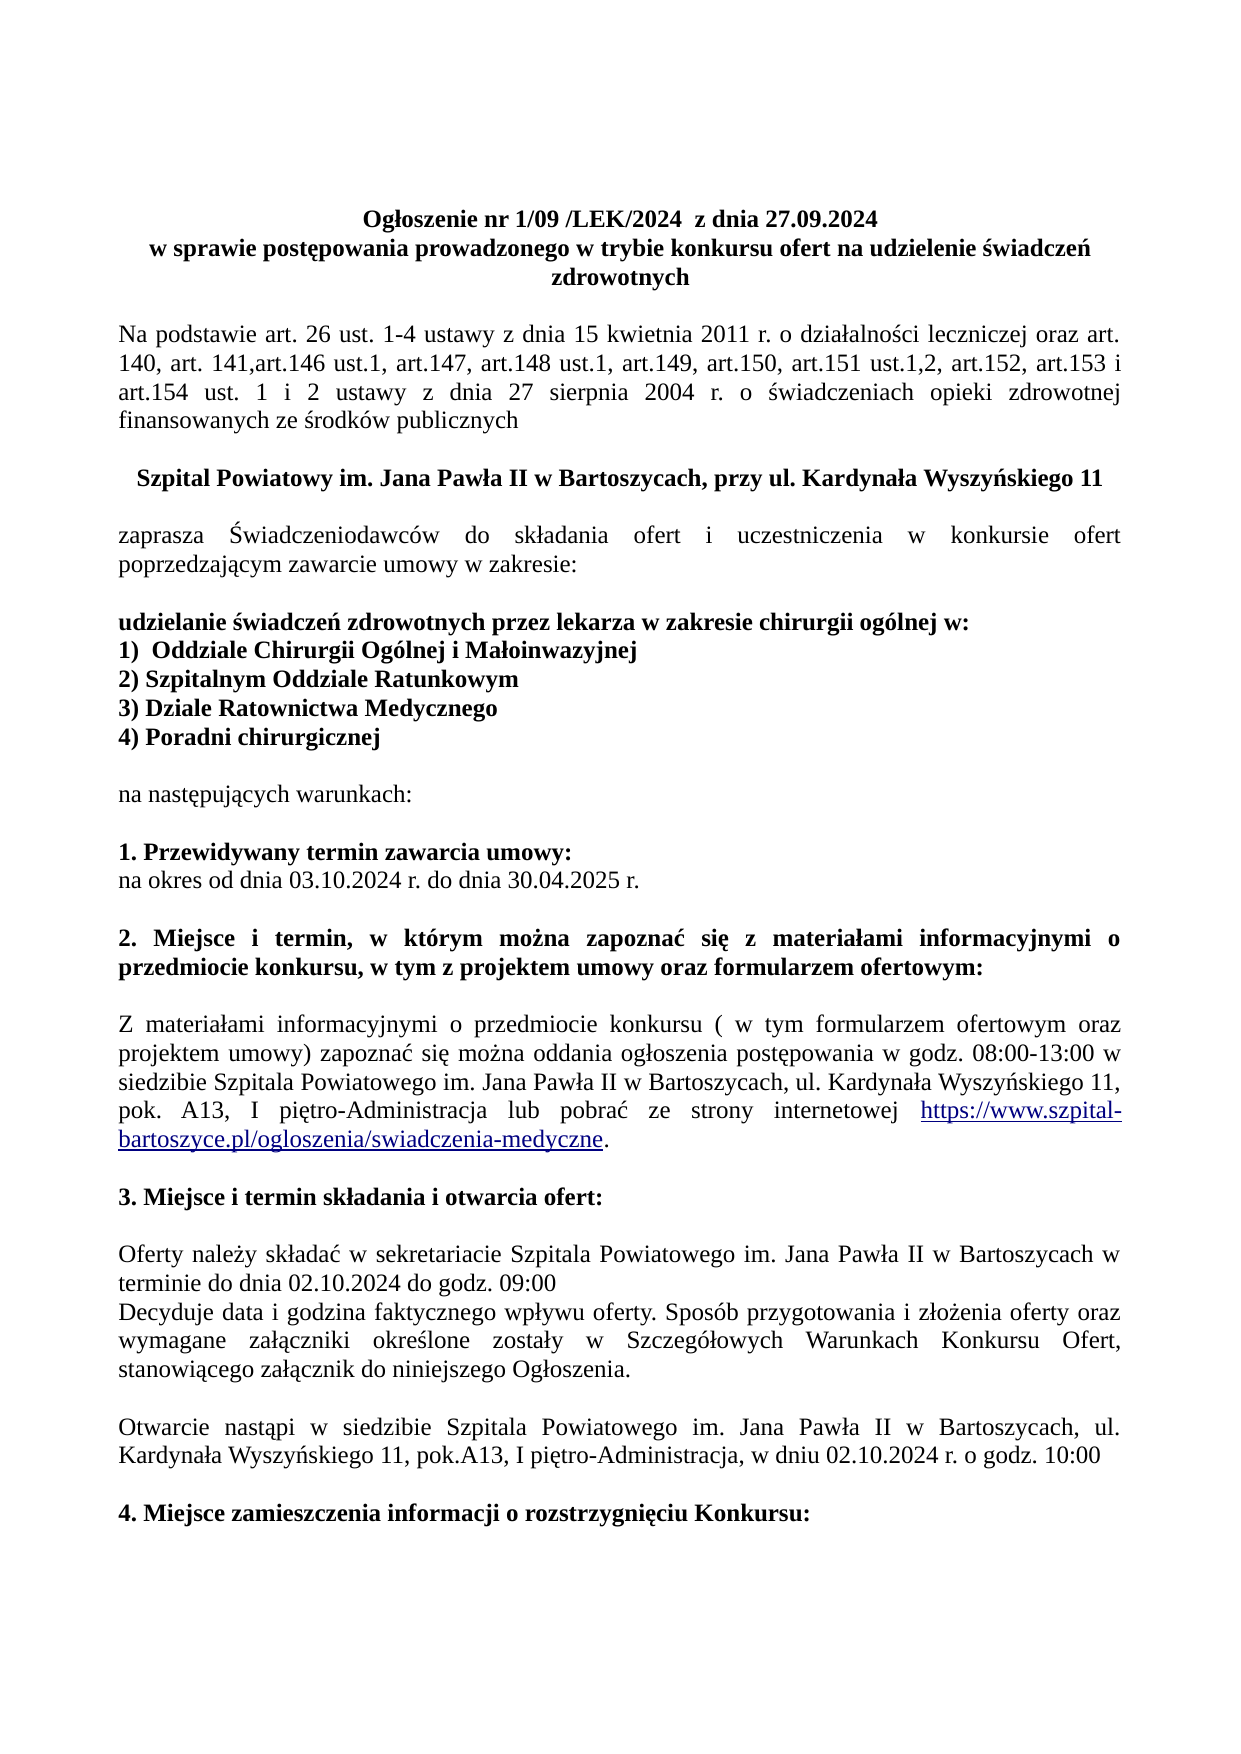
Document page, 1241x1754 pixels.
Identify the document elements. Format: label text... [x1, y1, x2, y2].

text Z materiałami informacyjnymi o przedmiocie konkursu ( w tym formularzem ofertowym oraz projektem umowy) zapoznać się można oddania ogłoszenia postępowania w godz. 08:00-13:00 w siedzibie Szpitala Powiatowego im. Jana Pawła II w Bartoszycach, ul. Kardynała Wyszyńskiego 11, pok. A13, I piętro-Administracja lub pobrać ze strony internetowej https://www.szpital-bartoszyce.pl/ogloszenia/swiadczenia-medyczne. [118, 1009, 1122, 1153]
text w sprawie postępowania prowadzonego w trybie konkursu ofert na udzielenie świadczeń zdrowotnych [118, 233, 1122, 291]
text Szpital Powiatowy im. Jana Pawła II w Bartoszycach, przy ul. Kardynała Wyszyńskiego 11 [118, 463, 1122, 492]
text zaprasza Świadczeniodawców do składania ofert i uczestniczenia w konkursie ofert poprzedzającym zawarcie umowy w zakresie: [118, 521, 1122, 578]
text Ogłoszenie nr 1/09 /LEK/2024 z dnia 27.09.2024 [118, 204, 1122, 233]
text 1. Przewidywany termin zawarcia umowy: [118, 837, 1122, 866]
text 3) Dziale Ratownictwa Medycznego [118, 693, 1122, 722]
text Oferty należy składać w sekretariacie Szpitala Powiatowego im. Jana Pawła II w Bartoszycach w terminie do dnia 02.10.2024 do godz. 09:00 [118, 1239, 1122, 1297]
text 4. Miejsce zamieszczenia informacji o rozstrzygnięciu Konkursu: [118, 1498, 1122, 1527]
text Otwarcie nastąpi w siedzibie Szpitala Powiatowego im. Jana Pawła II w Bartoszycach, ul. Kardynała Wyszyńskiego 11, pok.A13, I piętro-Administracja, w dniu 02.10.2024 r. o godz. 10:00 [118, 1412, 1122, 1469]
text 2. Miejsce i termin, w którym można zapoznać się z materiałami informacyjnymi o przedmiocie konkursu, w tym z projektem umowy oraz formularzem ofertowym: [118, 923, 1122, 981]
text Decyduje data i godzina faktycznego wpływu oferty. Sposób przygotowania i złożenia oferty oraz wymagane załączniki określone zostały w Szczegółowych Warunkach Konkursu Ofert, stanowiącego załącznik do niniejszego Ogłoszenia. [118, 1297, 1122, 1383]
text udzielanie świadczeń zdrowotnych przez lekarza w zakresie chirurgii ogólnej w: [118, 607, 1122, 636]
text 4) Poradni chirurgicznej [118, 722, 1122, 751]
text 3. Miejsce i termin składania i otwarcia ofert: [118, 1182, 1122, 1211]
text na okres od dnia 03.10.2024 r. do dnia 30.04.2025 r. [118, 866, 1122, 894]
text 2) Szpitalnym Oddziale Ratunkowym [118, 664, 1122, 693]
text Na podstawie art. 26 ust. 1-4 ustawy z dnia 15 kwietnia 2011 r. o działalności leczniczej oraz art. 140, art. 141,art.146 ust.1, art.147, art.148 ust.1, art.149, art.150, art.151 ust.1,2, art.152, art.153 i art.154 ust. 1 i 2 ustawy z dnia 27 sierpnia 2004 r. o świadczeniach opieki zdrowotnej finansowanych ze środków publicznych [118, 319, 1122, 434]
text 1) Oddziale Chirurgii Ogólnej i Małoinwazyjnej [118, 636, 1122, 664]
text na następujących warunkach: [118, 779, 1122, 808]
